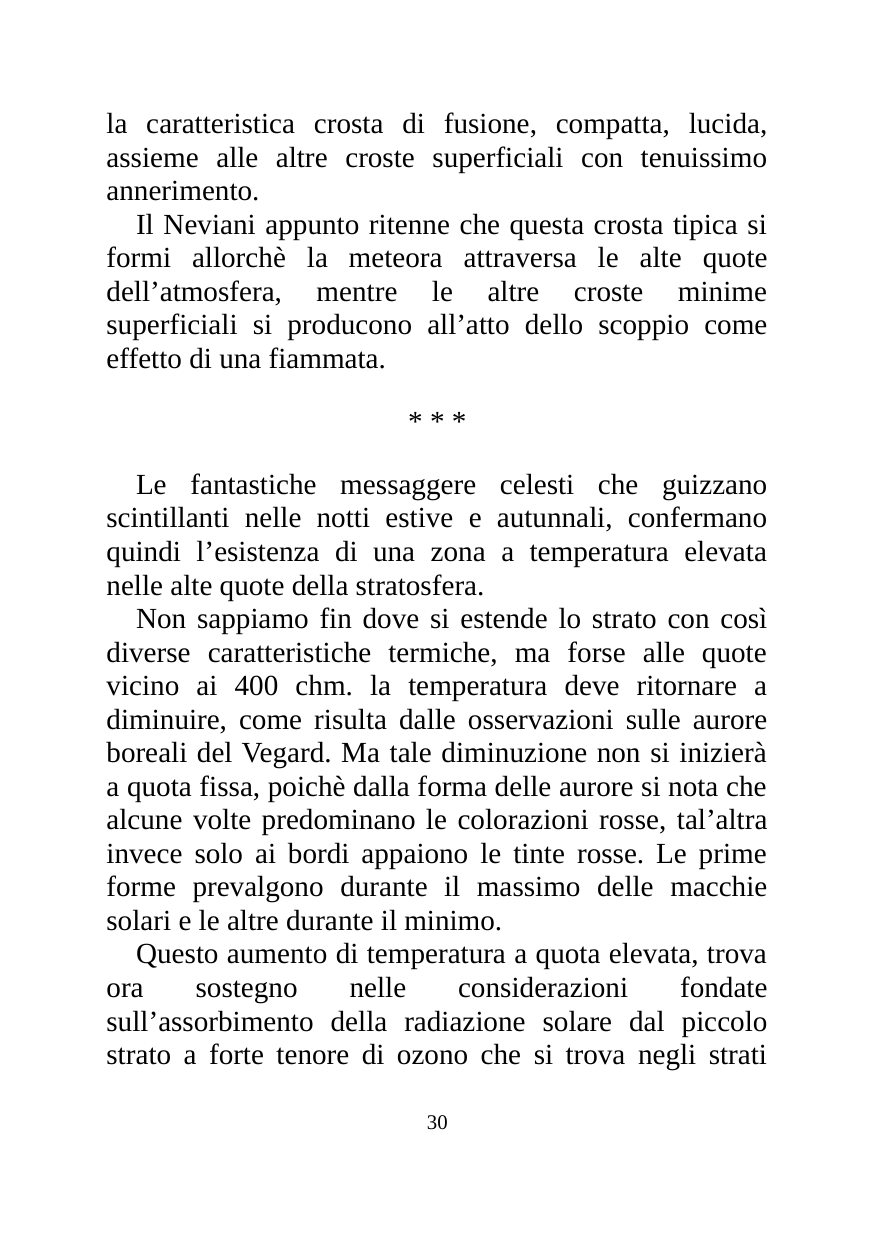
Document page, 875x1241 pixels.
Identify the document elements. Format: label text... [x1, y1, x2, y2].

text Questo aumento di temperatura a quota elevata, trova ora sostegno nelle considerazioni fondate sull’assorbimento della radiazione solare dal piccolo strato a forte tenore di ozono che si trova negli strati [106, 937, 768, 1071]
text Le fantastiche messaggere celesti che guizzano scintillanti nelle notti estive e autunnali, confermano quindi l’esistenza di una zona a temperatura elevata nelle alte quote della stratosfera. [106, 467, 768, 601]
text Non sappiamo fin dove si estende lo strato con così diverse caratteristiche termiche, ma forse alle quote vicino ai 400 chm. la temperatura deve ritornare a diminuire, come risulta dalle osservazioni sulle aurore boreali del Vegard. Ma tale diminuzione non si inizierà a quota fissa, poichè dalla forma delle aurore si nota che alcune volte predominano le colorazioni rosse, tal’altra invece solo ai bordi appaiono le tinte rosse. Le prime forme prevalgono durante il massimo delle macchie solari e le altre durante il minimo. [106, 601, 768, 937]
text la caratteristica crosta di fusione, compatta, lucida, assieme alle altre croste superficiali con tenuissimo annerimento. [106, 106, 768, 207]
text * * * [106, 404, 768, 438]
text Il Neviani appunto ritenne che questa crosta tipica si formi allorchè la meteora attraversa le alte quote dell’atmosfera, mentre le altre croste minime superficiali si producono all’atto dello scoppio come effetto di una fiammata. [106, 207, 768, 374]
